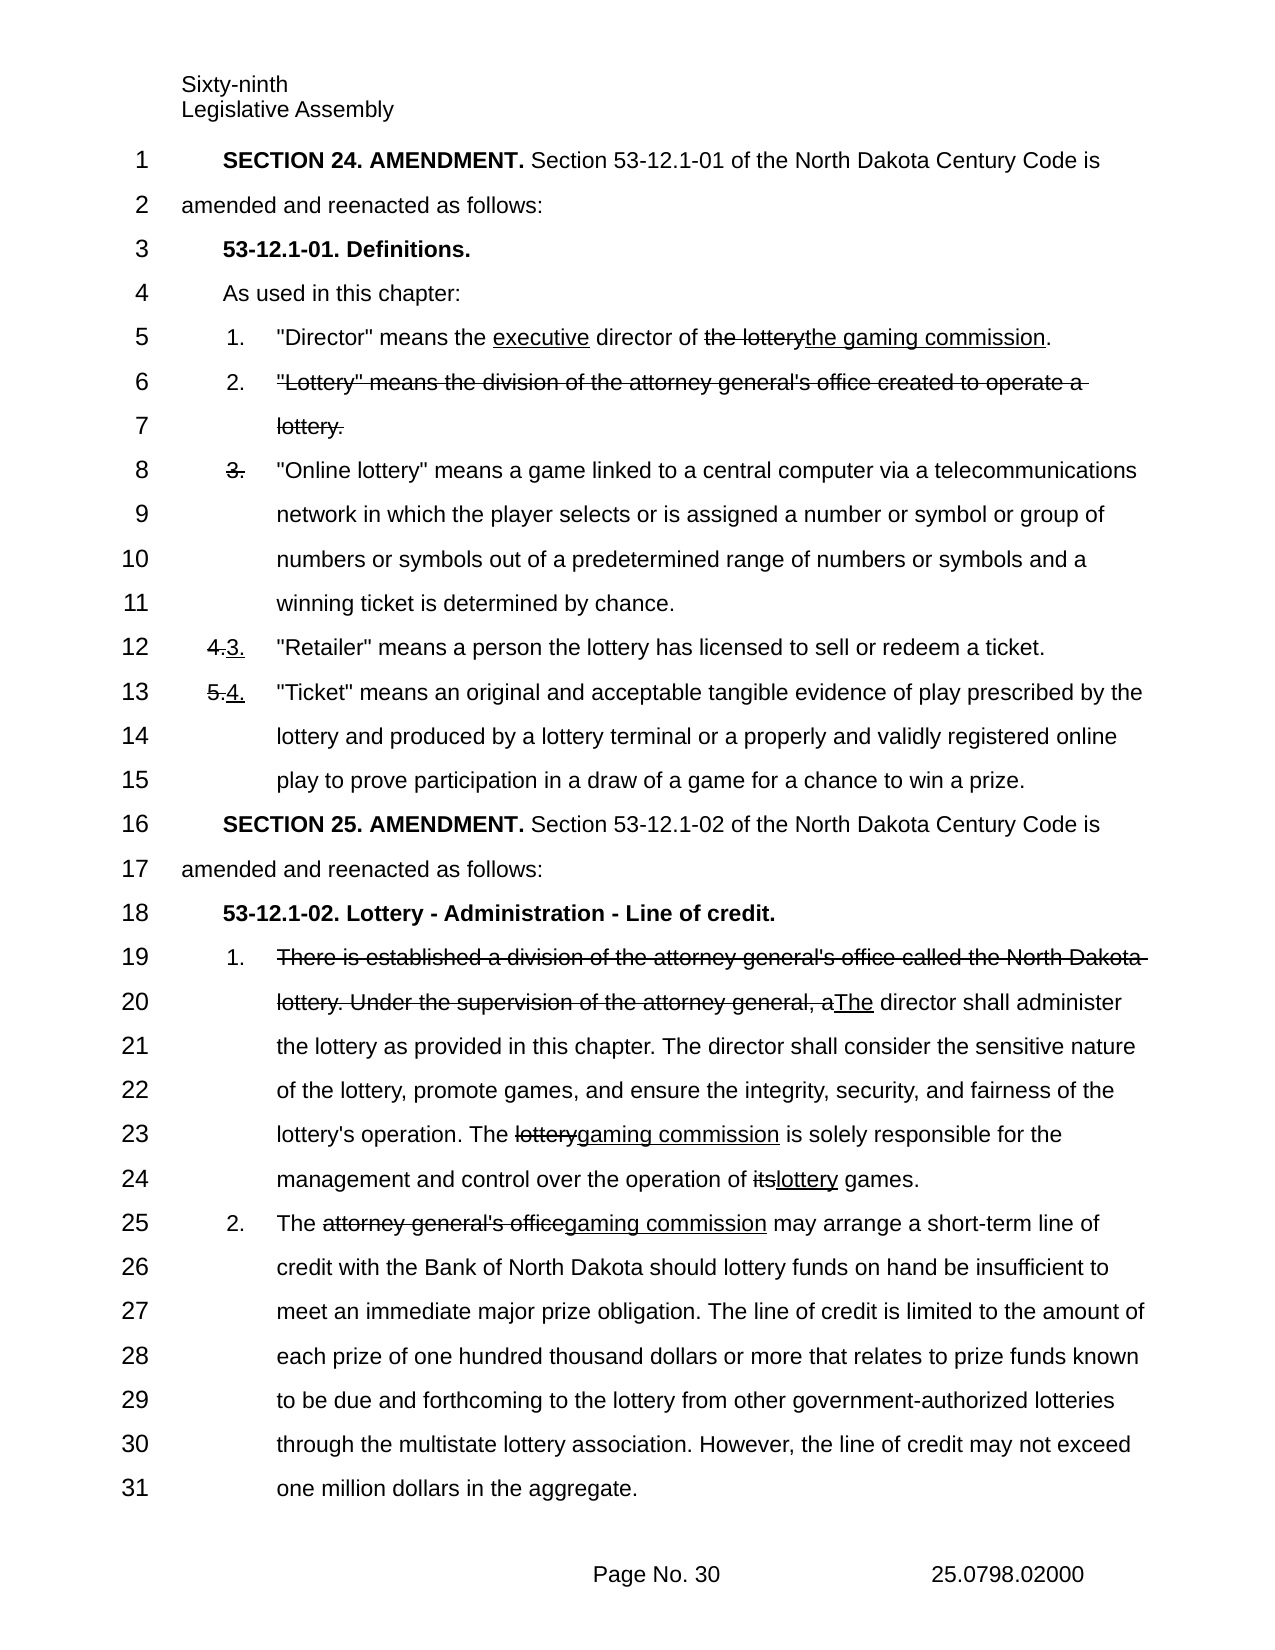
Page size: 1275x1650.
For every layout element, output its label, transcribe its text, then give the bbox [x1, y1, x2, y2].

text 3. "Online lottery" means a game linked to a central computer via a telecommunications network in which the player selects or is assigned a number or symbol or group of numbers or symbols out of a predetermined range of numbers or symbols and a winning ticket is determined by chance. [181, 443, 1154, 620]
text 1. "Director" means the executive director of the lotterythe gaming commission. [181, 310, 1154, 355]
text SECTION 24. AMENDMENT. Section 53‑12.1‑01 of the North Dakota Century Code is amended and reenacted as follows: [181, 133, 1154, 222]
text As used in this chapter: [181, 266, 1154, 310]
subtitle 53‑12.1‑02. Lottery ‑ Administration ‑ Line of credit. [181, 886, 1154, 930]
text 1. There is established a division of the attorney general's office called the North Dakota lottery. Under the supervision of the attorney general, aThe director shall administer the lottery as provided in this chapter. The director shall consider the sensitive nature of the lottery, promote games, and ensure the integrity, security, and fairness of the lottery's operation. The lotterygaming commission is solely responsible for the management and control over the operation of itslottery games. [181, 930, 1154, 1196]
text 5.4. "Ticket" means an original and acceptable tangible evidence of play prescribed by the lottery and produced by a lottery terminal or a properly and validly registered online play to prove participation in a draw of a game for a chance to win a prize. [181, 664, 1154, 797]
subtitle 53‑12.1‑01. Definitions. [181, 222, 1154, 266]
text 2. The attorney general's officegaming commission may arrange a short‑term line of credit with the Bank of North Dakota should lottery funds on hand be insufficient to meet an immediate major prize obligation. The line of credit is limited to the amount of each prize of one hundred thousand dollars or more that relates to prize funds known to be due and forthcoming to the lottery from other government‑authorized lotteries through the multistate lottery association. However, the line of credit may not exceed one million dollars in the aggregate. [181, 1196, 1154, 1506]
text SECTION 25. AMENDMENT. Section 53‑12.1‑02 of the North Dakota Century Code is amended and reenacted as follows: [181, 797, 1154, 886]
text 2. "Lottery" means the division of the attorney general's office created to operate a lottery. [181, 355, 1154, 443]
text 4.3. "Retailer" means a person the lottery has licensed to sell or redeem a ticket. [181, 620, 1154, 664]
